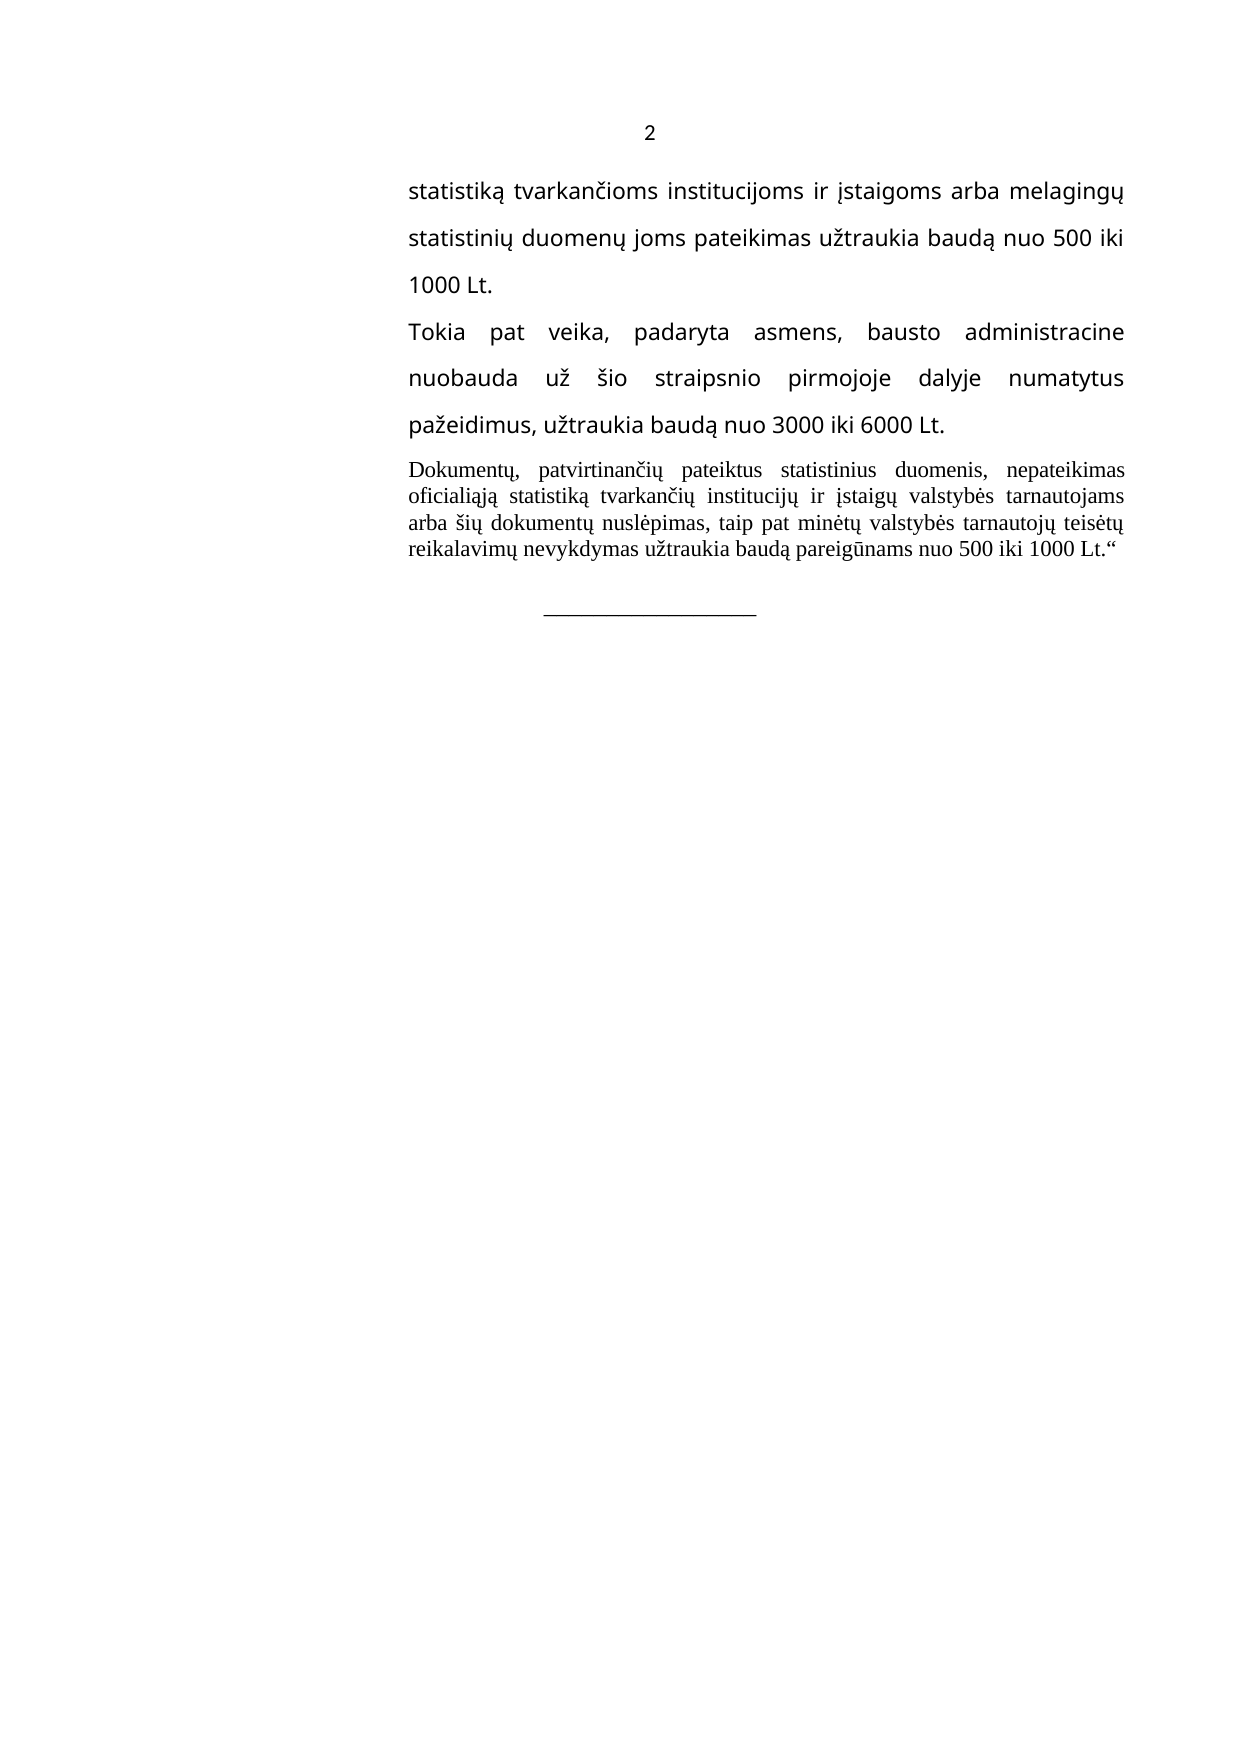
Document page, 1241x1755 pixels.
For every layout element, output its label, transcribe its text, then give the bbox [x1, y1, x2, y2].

table_cell [177, 175, 397, 562]
table_cell statistiką tvarkančioms institucijoms ir įstaigoms arba melagingų statistinių duomenų joms pateikimas užtraukia baudą nuo 500 iki 1000 Lt. Tokia pat veika, padaryta asmens, bausto administracine nuobauda už šio straipsnio pirmojoje dalyje numatytus pažeidimus, užtraukia baudą nuo 3000 iki 6000 Lt. Dokumentų, patvirtinančių pateiktus statistinius duomenis, nepateikimas oficialiąją statistiką tvarkančių institucijų ir įstaigų valstybės tarnautojams arba šių dokumentų nuslėpimas, taip pat minėtų valstybės tarnautojų teisėtų reikalavimų nevykdymas užtraukia baudą pareigūnams nuo 500 iki 1000 Lt.“ [397, 175, 1136, 562]
text _________________ [177, 590, 1122, 619]
